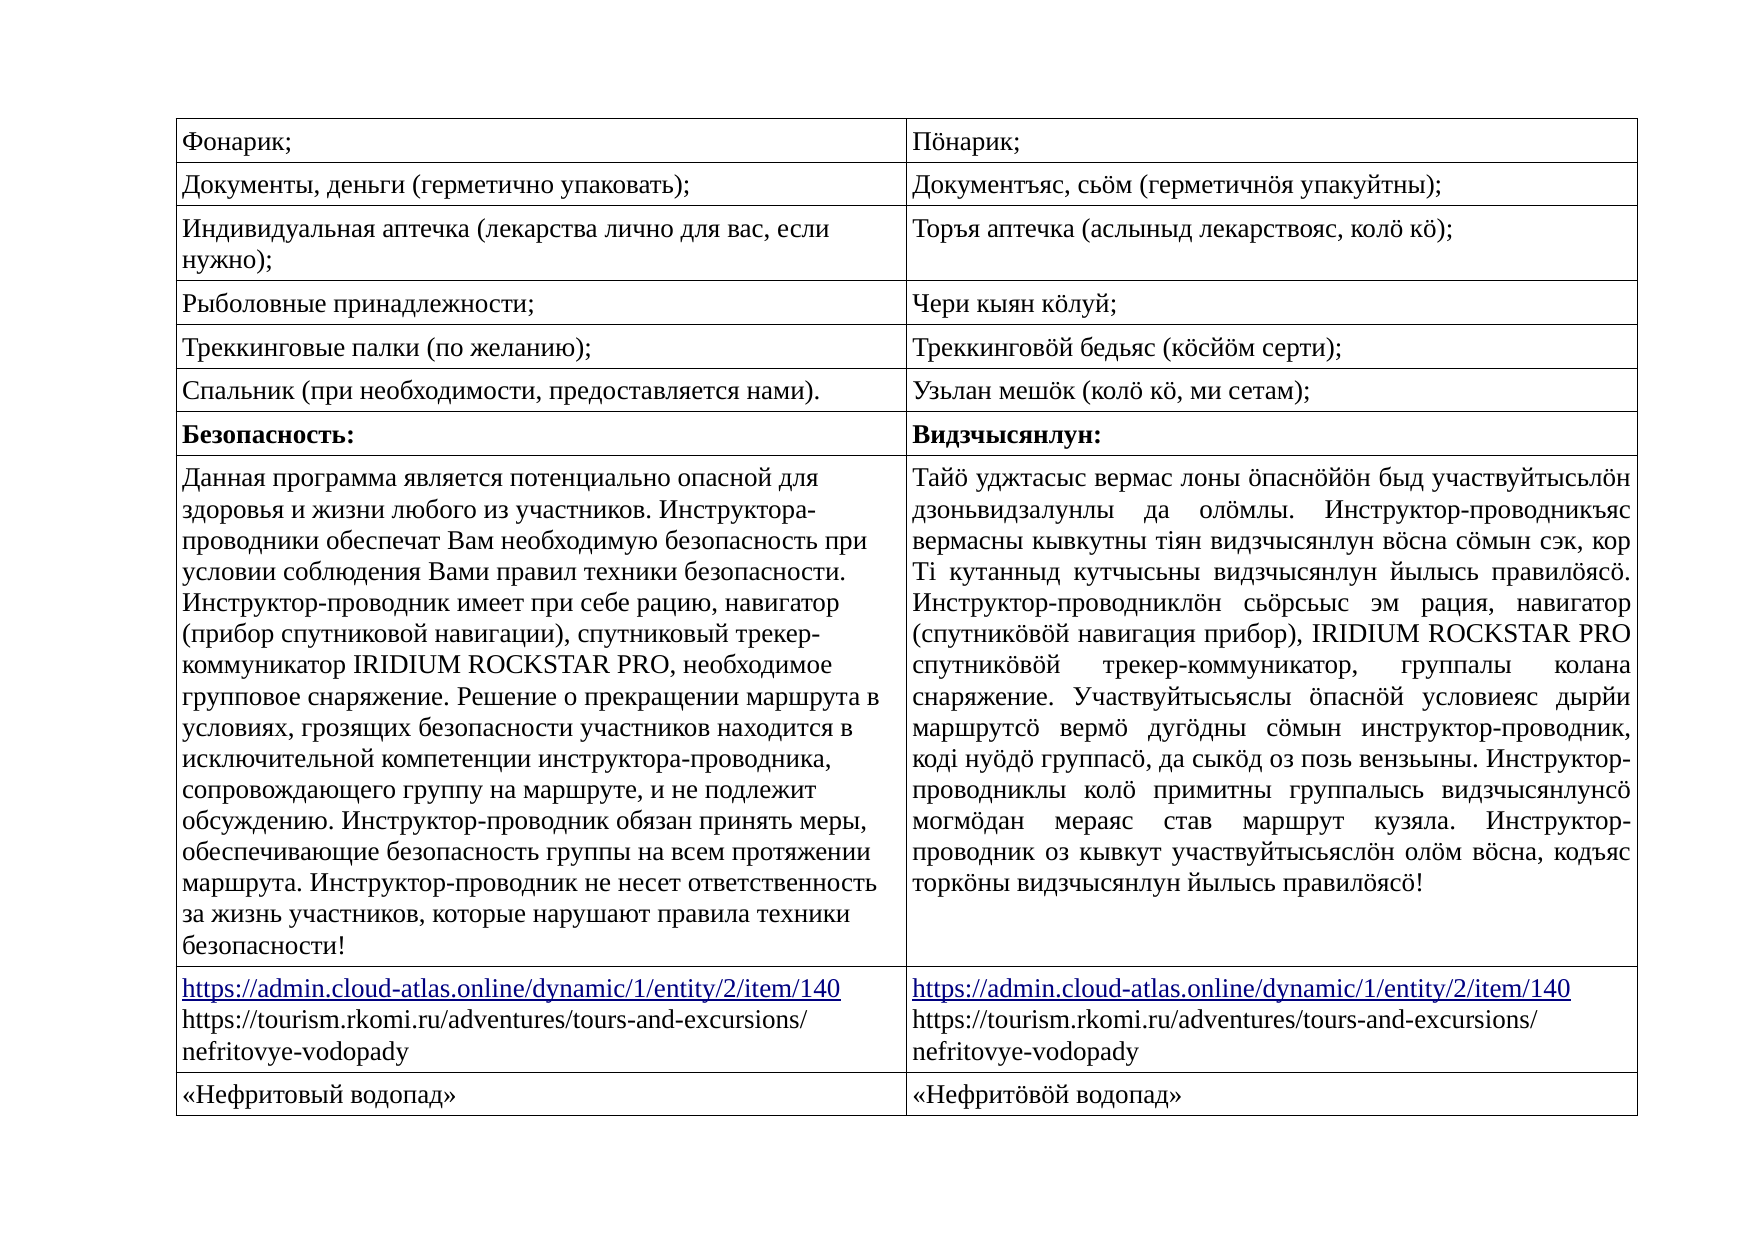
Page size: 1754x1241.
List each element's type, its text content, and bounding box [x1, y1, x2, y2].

table_cell Документъяс, сьӧм (герметичнӧя упакуйтны); [907, 163, 1637, 205]
table_cell Треккинговые палки (по желанию); [177, 325, 906, 367]
table_cell Чери кыян кӧлуй; [907, 281, 1637, 324]
table_cell Фонарик; [177, 119, 906, 162]
table_cell Спальник (при необходимости, предоставляется нами). [177, 369, 906, 411]
table_cell Документы, деньги (герметично упаковать); [177, 163, 906, 205]
table_cell Торъя аптечка (аслыныд лекарствояс, колӧ кӧ); [907, 206, 1637, 280]
table_cell https://admіn.cloud-atlas.onlіne/dynamіc/1/entіty/2/іtem/140 https://tourіsm.rkomі.ru/adventures/tours-and-excursіons/nefrіtovye-vodopady [177, 967, 906, 1072]
table_cell Треккинговӧй бедьяс (кӧсйӧм серти); [907, 325, 1637, 367]
table_cell https://admіn.cloud-atlas.onlіne/dynamіc/1/entіty/2/іtem/140 https://tourіsm.rkomі.ru/adventures/tours-and-excursіons/nefrіtovye-vodopady [907, 967, 1637, 1072]
table_cell Индивидуальная аптечка (лекарства лично для вас, если нужно); [177, 206, 906, 280]
table_cell Тайӧ уджтасыс вермас лоны ӧпаснӧйӧн быд участвуйтысьлӧн дзоньвидзалунлы да олӧмлы. Инструктор-проводникъяс вермасны кывкутны тіян видзчысянлун вӧсна сӧмын сэк, кор Ті кутанныд кутчысьны видзчысянлун йылысь правилӧясӧ. Инструктор-проводниклӧн сьӧрсьыс эм рация, навигатор (спутникӧвӧй навигация прибор), ІRІDІUM ROCKSTAR PRO спутникӧвӧй трекер-коммуникатор, группалы колана снаряжение. Участвуйтысьяслы ӧпаснӧй условиеяс дырйи маршрутсӧ вермӧ дугӧдны сӧмын инструктор-проводник, коді нуӧдӧ группасӧ, да сыкӧд оз позь вензьыны. Инструктор-проводниклы колӧ примитны группалысь видзчысянлунсӧ могмӧдан мераяс став маршрут кузяла. Инструктор-проводник оз кывкут участвуйтысьяслӧн олӧм вӧсна, кодъяс торкӧны видзчысянлун йылысь правилӧясӧ! [907, 456, 1637, 966]
table_cell Видзчысянлун: [907, 412, 1637, 455]
table_cell Узьлан мешӧк (колӧ кӧ, ми сетам); [907, 369, 1637, 411]
table_cell Данная программа является потенциально опасной для здоровья и жизни любого из участников. Инструктора-проводники обеспечат Вам необходимую безопасность при условии соблюдения Вами правил техники безопасности. Инструктор-проводник имеет при себе рацию, навигатор (прибор спутниковой навигации), спутниковый трекер-коммуникатор ІRІDІUM ROCKSTAR PRO, необходимое групповое снаряжение. Решение о прекращении маршрута в условиях, грозящих безопасности участников находится в исключительной компетенции инструктора-проводника, сопровождающего группу на маршруте, и не подлежит обсуждению. Инструктор-проводник обязан принять меры, обеспечивающие безопасность группы на всем протяжении маршрута. Инструктор-проводник не несет ответственность за жизнь участников, которые нарушают правила техники безопасности! [177, 456, 906, 966]
table_cell Пӧнарик; [907, 119, 1637, 162]
table_cell «Нефритовый водопад» [177, 1073, 906, 1115]
table_cell «Нефритӧвӧй водопад» [907, 1073, 1637, 1115]
table_cell Безопасность: [177, 412, 906, 455]
table_cell Рыболовные принадлежности; [177, 281, 906, 324]
